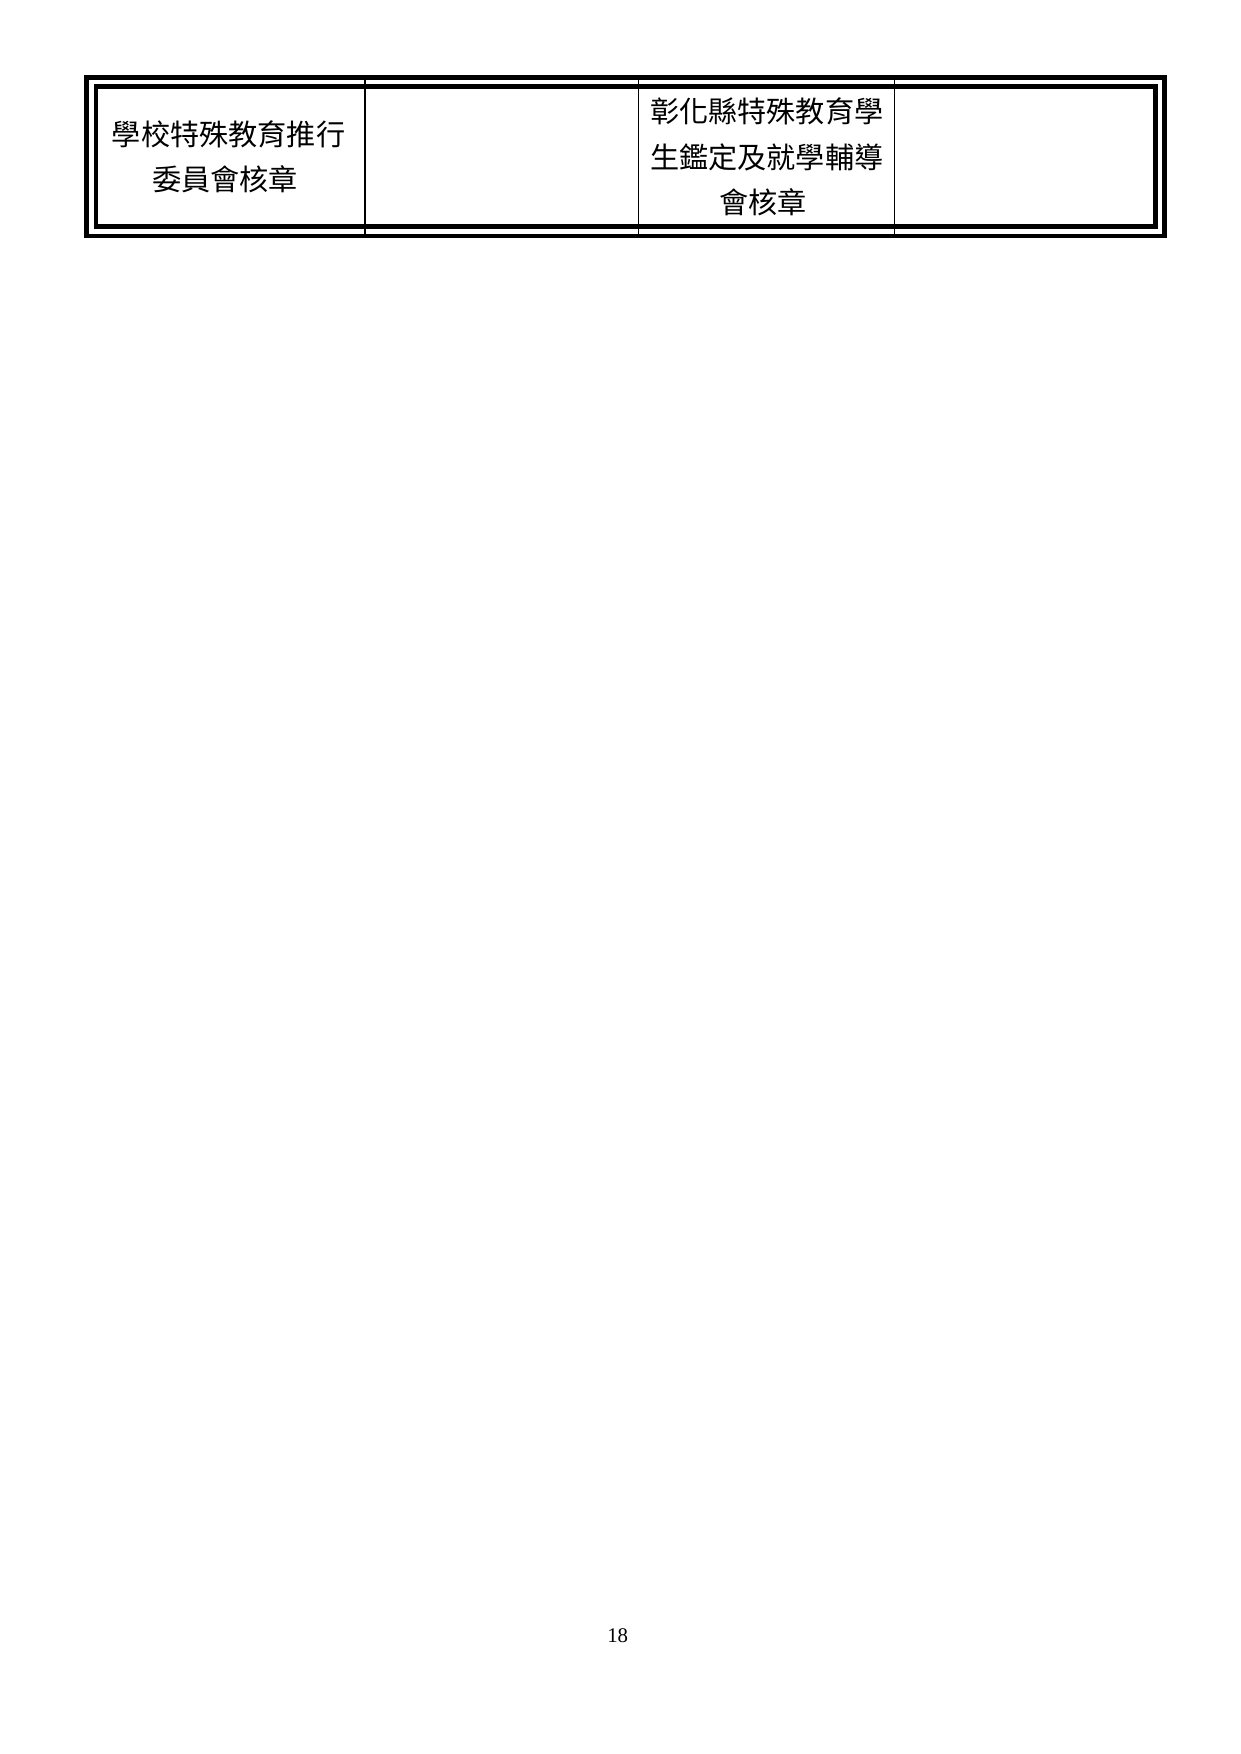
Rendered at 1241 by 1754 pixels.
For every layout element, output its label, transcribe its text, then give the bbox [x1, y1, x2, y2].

table_header 彰化縣特殊教育學生鑑定及就學輔導會核章 [639, 89, 894, 224]
table_header [639, 80, 894, 84]
table_header [895, 89, 1153, 224]
table_header [366, 80, 638, 84]
table_header 學校特殊教育推行委員會核章 [91, 80, 364, 224]
table_header [366, 89, 638, 224]
table_header [895, 80, 1160, 224]
